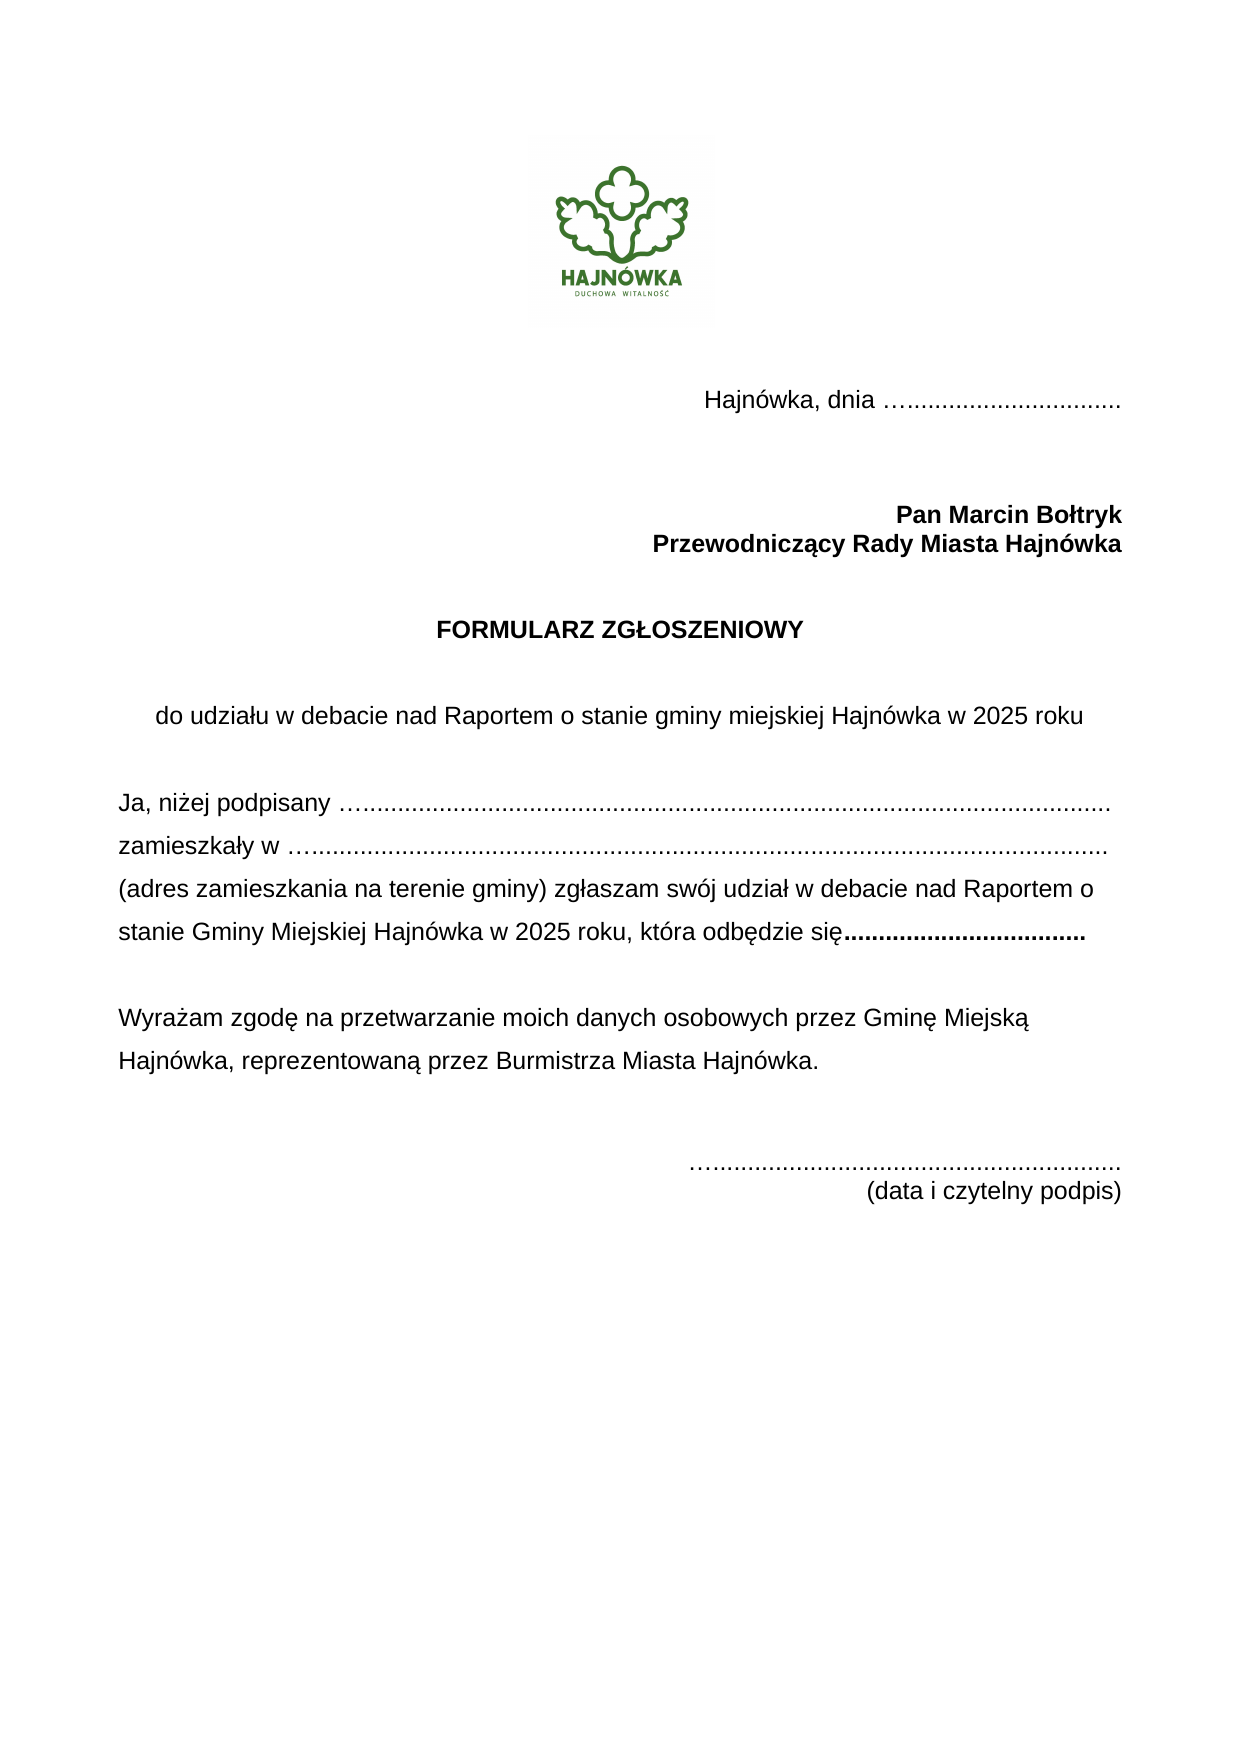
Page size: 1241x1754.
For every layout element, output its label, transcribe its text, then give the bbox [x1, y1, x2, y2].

text Pan Marcin Bołtryk [118, 500, 1122, 529]
text Hajnówka, dnia …............................... [118, 385, 1122, 414]
text Ja, niżej podpisany …............................................................................................................ zamieszkały w …................................................................................................................... [118, 787, 1122, 859]
text FORMULARZ ZGŁOSZENIOWY [118, 615, 1122, 644]
text Przewodniczący Rady Miasta Hajnówka [118, 529, 1122, 557]
text (adres zamieszkania na terenie gminy) zgłaszam swój udział w debacie nad Raportem o stanie Gminy Miejskiej Hajnówka w 2025 roku, która odbędzie się................................... [118, 874, 1122, 946]
text Wyrażam zgodę na przetwarzanie moich danych osobowych przez Gminę Miejską Hajnówka, reprezentowaną przez Burmistrza Miasta Hajnówka. [118, 1003, 1122, 1075]
text …........................................................... [118, 1147, 1122, 1176]
text do udziału w debacie nad Raportem o stanie gminy miejskiej Hajnówka w 2025 roku [118, 701, 1122, 730]
text (data i czytelny podpis) [118, 1176, 1122, 1204]
picture [528, 135, 715, 328]
